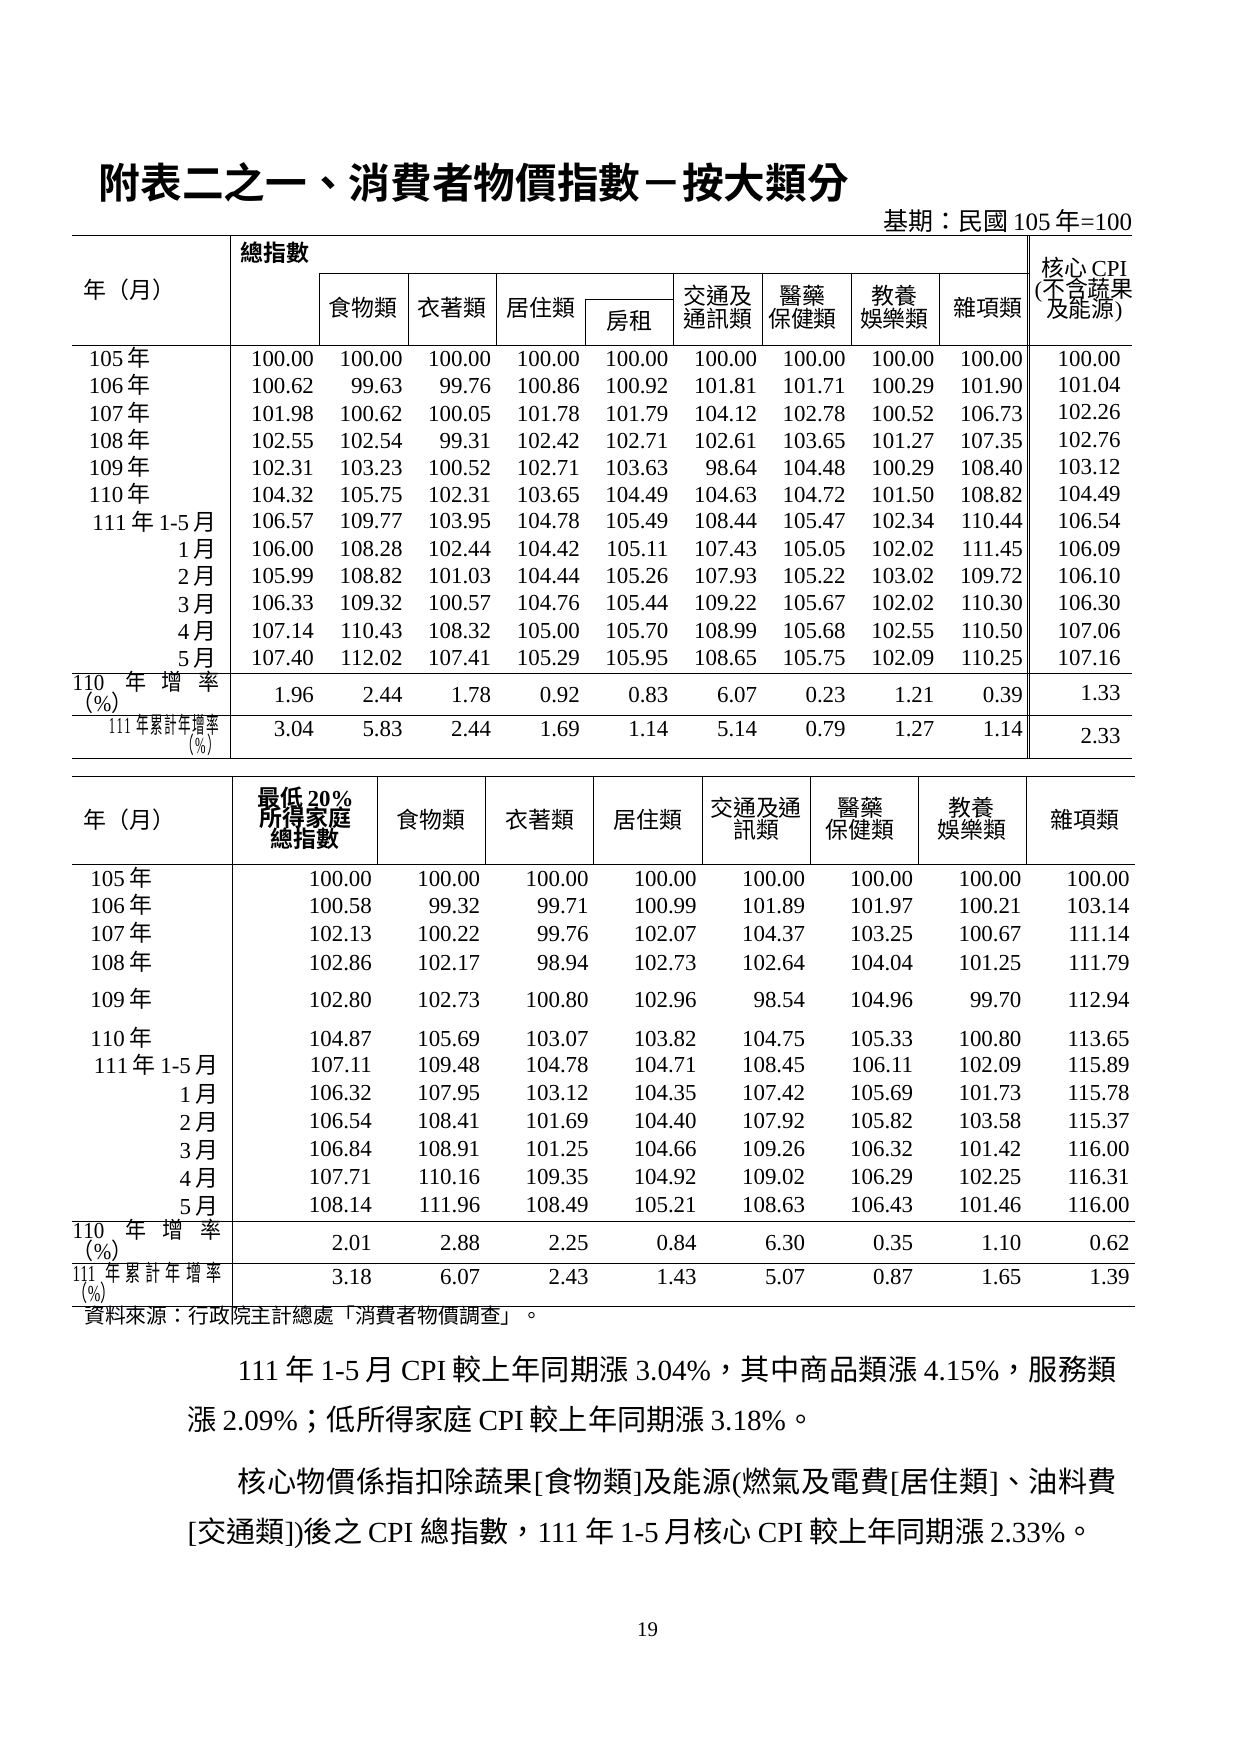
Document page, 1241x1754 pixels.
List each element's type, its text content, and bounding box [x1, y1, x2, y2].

table_cell 居住類 [497, 274, 585, 345]
table_cell 107.43 [674, 536, 763, 563]
table_header 交通及通訊類 [703, 777, 810, 864]
table_cell 104.40 [594, 1109, 702, 1137]
table_cell 104.49 [1030, 482, 1132, 509]
table_cell 104.35 [594, 1081, 702, 1108]
table_cell 101.89 [702, 893, 810, 920]
table_cell 100.99 [594, 893, 702, 920]
table_cell 5.14 [674, 716, 763, 758]
table_cell 101.90 [940, 373, 1027, 400]
table_cell 116.00 [1027, 1193, 1135, 1221]
table_header [319, 236, 408, 272]
table_cell 101.69 [486, 1109, 594, 1137]
table_cell 醫藥 保健類 [763, 274, 851, 345]
table_cell 109.48 [378, 1053, 486, 1081]
table_cell 108.49 [486, 1193, 594, 1221]
table_cell 110.43 [319, 618, 408, 645]
table_cell 0.62 [1027, 1222, 1135, 1263]
table_cell 108年 [72, 427, 230, 454]
table_cell 102.86 [233, 949, 377, 976]
table_cell 101.50 [851, 482, 940, 509]
table_cell 1.96 [231, 674, 319, 715]
table_cell 1月 [72, 1081, 232, 1108]
table_cell 102.13 [233, 920, 377, 948]
table_cell 107.71 [233, 1165, 377, 1193]
table_cell 107.11 [233, 1053, 377, 1081]
table_cell 105.75 [319, 482, 408, 509]
table_cell 0.23 [763, 674, 851, 715]
table_cell 102.02 [851, 591, 940, 618]
table_cell 100.00 [674, 346, 763, 372]
table_cell 104.96 [810, 976, 919, 1024]
table_cell 111.79 [1027, 949, 1135, 976]
table_cell 105.26 [585, 564, 674, 591]
table_cell 105.49 [585, 509, 674, 536]
table_cell 100.52 [851, 400, 940, 427]
table_cell 105.00 [497, 618, 585, 645]
table_cell 4月 [72, 1165, 232, 1193]
table_cell 103.82 [594, 1025, 702, 1052]
table_cell 106年 [72, 893, 232, 920]
table_cell 6.07 [674, 674, 763, 715]
table_cell 100.00 [763, 346, 851, 372]
table_cell 110年 [72, 1025, 232, 1052]
table_cell 105.82 [810, 1109, 919, 1137]
table_cell 108.63 [702, 1193, 810, 1221]
table_cell 110.30 [940, 591, 1027, 618]
table_cell 108.32 [408, 618, 497, 645]
table_cell 0.84 [594, 1222, 702, 1263]
table_cell 102.73 [378, 976, 486, 1024]
table_cell 105年 [72, 346, 230, 372]
table_cell 105.99 [231, 564, 319, 591]
table_cell 102.55 [231, 427, 319, 454]
table_cell 102.26 [1030, 400, 1132, 427]
table_cell 99.70 [919, 976, 1027, 1024]
table_cell 衣著類 [409, 274, 496, 345]
table_cell 6.30 [702, 1222, 810, 1263]
table_cell 107.95 [378, 1081, 486, 1108]
table_cell 104.71 [594, 1053, 702, 1081]
table_cell 104.63 [674, 482, 763, 509]
table_cell 100.00 [810, 865, 919, 892]
table_cell 98.54 [702, 976, 810, 1024]
table_cell 0.83 [585, 674, 674, 715]
table_cell 103.58 [919, 1109, 1027, 1137]
table_cell 105.22 [763, 564, 851, 591]
table_cell 104.44 [497, 564, 585, 591]
table_cell 115.78 [1027, 1081, 1135, 1108]
table_cell 104.12 [674, 400, 763, 427]
table_cell 106.32 [233, 1081, 377, 1108]
table_cell 98.94 [486, 949, 594, 976]
table_header [674, 236, 763, 272]
table_cell 102.64 [702, 949, 810, 976]
text 資料來源：行政院主計總處「消費者物價調查」。 [84, 1307, 1118, 1328]
table_cell 1.10 [919, 1222, 1027, 1263]
table_cell 110.50 [940, 618, 1027, 645]
table_cell 100.00 [233, 865, 377, 892]
table_cell 110年增率（%） [72, 1222, 232, 1263]
table_cell 100.92 [585, 373, 674, 400]
table_cell 107.16 [1030, 645, 1132, 673]
table_cell 116.31 [1027, 1165, 1135, 1193]
table_cell 104.04 [810, 949, 919, 976]
table_cell 102.25 [919, 1165, 1027, 1193]
table_cell 107.93 [674, 564, 763, 591]
table_cell 1.39 [1027, 1264, 1135, 1306]
table_cell 100.00 [497, 346, 585, 372]
table_cell 100.00 [231, 346, 319, 372]
table_cell 99.31 [408, 427, 497, 454]
table_cell 108.45 [702, 1053, 810, 1081]
table_cell 116.00 [1027, 1137, 1135, 1164]
table_cell 106.10 [1030, 564, 1132, 591]
table_cell 111.96 [378, 1193, 486, 1221]
table_cell 105.95 [585, 645, 674, 673]
table_cell 103.14 [1027, 893, 1135, 920]
table_cell 107年 [72, 920, 232, 948]
table_cell 100.57 [408, 591, 497, 618]
table_cell 102.44 [408, 536, 497, 563]
table_cell 105.21 [594, 1193, 702, 1221]
table_cell 100.67 [919, 920, 1027, 948]
table_cell 106.57 [231, 509, 319, 536]
table_cell 2.88 [378, 1222, 486, 1263]
table_cell 107.14 [231, 618, 319, 645]
table_cell 102.31 [408, 482, 497, 509]
table_cell 106.00 [231, 536, 319, 563]
table_cell 102.78 [763, 400, 851, 427]
table_cell 115.89 [1027, 1053, 1135, 1081]
table_cell 109年 [72, 454, 230, 482]
table_cell 103.65 [497, 482, 585, 509]
table_cell 104.42 [497, 536, 585, 563]
table_cell 3.18 [233, 1264, 377, 1306]
table_cell 0.92 [497, 674, 585, 715]
table_cell 108.28 [319, 536, 408, 563]
table_cell 2.44 [319, 674, 408, 715]
table_cell 5月 [72, 645, 230, 673]
table_cell 104.32 [231, 482, 319, 509]
table_cell 食物類 [320, 274, 408, 345]
table_cell 交通及通訊類 [674, 274, 762, 345]
table_cell 106.11 [810, 1053, 919, 1081]
table_cell 105.70 [585, 618, 674, 645]
table_cell 106.73 [940, 400, 1027, 427]
table_cell 108.99 [674, 618, 763, 645]
table_cell 100.29 [851, 373, 940, 400]
table_cell 105.44 [585, 591, 674, 618]
table_cell 104.49 [585, 482, 674, 509]
table_cell 104.66 [594, 1137, 702, 1164]
table_cell 100.00 [408, 346, 497, 372]
table_cell 110年增率（%） [72, 674, 230, 715]
table_cell 107.41 [408, 645, 497, 673]
table_cell 102.61 [674, 427, 763, 454]
table_cell 105.69 [810, 1081, 919, 1108]
table_cell 3.04 [231, 716, 319, 758]
table_cell 103.63 [585, 454, 674, 482]
table_cell 1.21 [851, 674, 940, 715]
table_cell 106.54 [1030, 509, 1132, 536]
table_cell 100.00 [585, 346, 674, 372]
table_cell 101.42 [919, 1137, 1027, 1164]
table_cell 100.80 [919, 1025, 1027, 1052]
table_cell 100.62 [231, 373, 319, 400]
table_cell 109.02 [702, 1165, 810, 1193]
table_header 雜項類 [1027, 777, 1135, 864]
table_cell 102.07 [594, 920, 702, 948]
table_cell 101.73 [919, 1081, 1027, 1108]
table_cell 100.05 [408, 400, 497, 427]
table_cell 106.54 [233, 1109, 377, 1137]
table_cell 99.76 [486, 920, 594, 948]
table_cell 103.07 [486, 1025, 594, 1052]
table_cell 110.16 [378, 1165, 486, 1193]
table_cell 1.43 [594, 1264, 702, 1306]
table_cell 1.14 [585, 716, 674, 758]
table_cell 112.02 [319, 645, 408, 673]
table_cell 99.63 [319, 373, 408, 400]
table_header [497, 236, 585, 272]
text 基期：民國105年=100 [187, 210, 1132, 235]
table_cell 106.29 [810, 1165, 919, 1193]
table_cell 104.48 [763, 454, 851, 482]
table_cell 107年 [72, 400, 230, 427]
table_cell 109.35 [486, 1165, 594, 1193]
table_cell 98.64 [674, 454, 763, 482]
table_cell 108.14 [233, 1193, 377, 1221]
table_cell 106.09 [1030, 536, 1132, 563]
table_cell 2月 [72, 1109, 232, 1137]
table_cell 106年 [72, 373, 230, 400]
table_cell 108.41 [378, 1109, 486, 1137]
table_cell 102.96 [594, 976, 702, 1024]
table_cell 107.35 [940, 427, 1027, 454]
text 附表二之一、消費者物價指數－按大類分 [99, 150, 1107, 210]
table_cell 100.00 [940, 346, 1027, 372]
table_cell 105.29 [497, 645, 585, 673]
table_cell 房租 [586, 300, 673, 345]
table_cell 101.79 [585, 400, 674, 427]
table_cell 3月 [72, 591, 230, 618]
table_cell 102.42 [497, 427, 585, 454]
table_cell 101.97 [810, 893, 919, 920]
table_cell 1.69 [497, 716, 585, 758]
table_cell 4月 [72, 618, 230, 645]
table_cell 0.35 [810, 1222, 919, 1263]
table_header 居住類 [594, 777, 702, 864]
table_cell 100.22 [378, 920, 486, 948]
table_cell 101.27 [851, 427, 940, 454]
table_cell 108.82 [940, 482, 1027, 509]
table_cell 108.40 [940, 454, 1027, 482]
table_cell 1.27 [851, 716, 940, 758]
table_cell 107.92 [702, 1109, 810, 1137]
table_cell 101.03 [408, 564, 497, 591]
table_cell 109.32 [319, 591, 408, 618]
table_cell 100.52 [408, 454, 497, 482]
table_header [585, 236, 674, 272]
table_cell 102.09 [919, 1053, 1027, 1081]
table_cell 109.26 [702, 1137, 810, 1164]
table_cell 111.45 [940, 536, 1027, 563]
table_cell 111年累計年增率（%） [72, 1264, 232, 1306]
table_cell 115.37 [1027, 1109, 1135, 1137]
table_cell 102.55 [851, 618, 940, 645]
table_cell 2.01 [233, 1222, 377, 1263]
table_cell 2.25 [486, 1222, 594, 1263]
table_cell 106.84 [233, 1137, 377, 1164]
table_cell 105.75 [763, 645, 851, 673]
table_cell 99.71 [486, 893, 594, 920]
table_cell 0.87 [810, 1264, 919, 1306]
table_cell 108.44 [674, 509, 763, 536]
table_cell 103.12 [1030, 454, 1132, 482]
table_cell 113.65 [1027, 1025, 1135, 1052]
table_cell 103.12 [486, 1081, 594, 1108]
table_cell 106.30 [1030, 591, 1132, 618]
table_cell 105.47 [763, 509, 851, 536]
table_cell 100.00 [378, 865, 486, 892]
table_cell 0.79 [763, 716, 851, 758]
table_cell 5.83 [319, 716, 408, 758]
table_cell 109年 [72, 976, 232, 1024]
table_cell 100.29 [851, 454, 940, 482]
table_cell 104.92 [594, 1165, 702, 1193]
table_cell 108.91 [378, 1137, 486, 1164]
table_header [940, 236, 1027, 272]
table_cell 103.25 [810, 920, 919, 948]
table_cell [585, 274, 673, 298]
table_cell 104.76 [497, 591, 585, 618]
table_cell 2月 [72, 564, 230, 591]
table_cell 2.33 [1030, 716, 1132, 758]
table_cell 111.14 [1027, 920, 1135, 948]
table_cell 104.78 [497, 509, 585, 536]
table_cell 104.37 [702, 920, 810, 948]
table_cell 5月 [72, 1193, 232, 1221]
table_cell 6.07 [378, 1264, 486, 1306]
table_header 食物類 [378, 777, 485, 864]
table_cell 109.77 [319, 509, 408, 536]
table_cell 2.44 [408, 716, 497, 758]
table_cell 2.43 [486, 1264, 594, 1306]
table_header 核心CPI (不含蔬果及能源) [1030, 236, 1132, 345]
table_cell 105.05 [763, 536, 851, 563]
table_cell 1.33 [1030, 674, 1132, 715]
table_cell 108.82 [319, 564, 408, 591]
table_header 總指數 [231, 236, 319, 272]
table_header [408, 236, 497, 272]
table_cell 105.69 [378, 1025, 486, 1052]
table_cell 105.67 [763, 591, 851, 618]
table_cell 108.65 [674, 645, 763, 673]
table_cell 100.80 [486, 976, 594, 1024]
table_cell 108年 [72, 949, 232, 976]
table_cell 105年 [72, 865, 232, 892]
table_cell [231, 273, 319, 345]
table_cell 107.42 [702, 1081, 810, 1108]
table_cell 教養 娛樂類 [852, 274, 939, 345]
table_cell 106.32 [810, 1137, 919, 1164]
table_cell 105.68 [763, 618, 851, 645]
table_cell 107.40 [231, 645, 319, 673]
table_cell 100.00 [319, 346, 408, 372]
table_cell 101.78 [497, 400, 585, 427]
table_cell 105.33 [810, 1025, 919, 1052]
table_header 教養 娛樂類 [919, 777, 1026, 864]
table_cell 100.00 [1027, 865, 1135, 892]
table_cell 103.02 [851, 564, 940, 591]
table_cell 100.86 [497, 373, 585, 400]
table_cell 104.72 [763, 482, 851, 509]
text 111年1-5月CPI較上年同期漲3.04%，其中商品類漲4.15%，服務類漲2.09%；低所得家庭CPI較上年同期漲3.18%。 [187, 1340, 1118, 1440]
table_cell 1.78 [408, 674, 497, 715]
table_header [851, 236, 940, 272]
table_cell 111年1-5月 [72, 509, 230, 536]
table_cell 102.73 [594, 949, 702, 976]
table_cell 104.78 [486, 1053, 594, 1081]
table_cell 106.33 [231, 591, 319, 618]
table_cell 110.44 [940, 509, 1027, 536]
table_cell 100.62 [319, 400, 408, 427]
table_cell 102.54 [319, 427, 408, 454]
table_cell 1.14 [940, 716, 1027, 758]
table_cell 112.94 [1027, 976, 1135, 1024]
table_cell 111年累計年增率（%） [72, 716, 230, 758]
table_cell 101.25 [486, 1137, 594, 1164]
table_cell 110.25 [940, 645, 1027, 673]
table_cell 1月 [72, 536, 230, 563]
table_cell 5.07 [702, 1264, 810, 1306]
table_cell 102.76 [1030, 427, 1132, 454]
table_cell 99.76 [408, 373, 497, 400]
table_cell 100.00 [486, 865, 594, 892]
table_header 衣著類 [486, 777, 593, 864]
table_cell 101.04 [1030, 373, 1132, 400]
table_header 最低20% 所得家庭 總指數 [233, 777, 377, 864]
table_cell 100.00 [851, 346, 940, 372]
table_cell 107.06 [1030, 618, 1132, 645]
table_cell 102.34 [851, 509, 940, 536]
table_cell 109.22 [674, 591, 763, 618]
table_cell 103.23 [319, 454, 408, 482]
table_cell 101.81 [674, 373, 763, 400]
table_cell 101.98 [231, 400, 319, 427]
table_cell 104.75 [702, 1025, 810, 1052]
table_cell 109.72 [940, 564, 1027, 591]
table_cell 110年 [72, 482, 230, 509]
table_header 醫藥 保健類 [811, 777, 918, 864]
table_cell 102.02 [851, 536, 940, 563]
table_cell 111年1-5月 [72, 1053, 232, 1081]
table_cell 101.25 [919, 949, 1027, 976]
table_cell 101.71 [763, 373, 851, 400]
table_cell 102.71 [585, 427, 674, 454]
table_cell 100.00 [702, 865, 810, 892]
table_cell 100.00 [1030, 346, 1132, 372]
table_cell 102.71 [497, 454, 585, 482]
table_cell 3月 [72, 1137, 232, 1164]
table_cell 100.58 [233, 893, 377, 920]
table_header 年（月） [72, 236, 230, 345]
table_cell 102.17 [378, 949, 486, 976]
table_cell 100.00 [594, 865, 702, 892]
table_cell 1.65 [919, 1264, 1027, 1306]
table_cell 103.65 [763, 427, 851, 454]
table_cell 101.46 [919, 1193, 1027, 1221]
table_cell 100.00 [919, 865, 1027, 892]
table_header [763, 236, 851, 272]
table_cell 102.09 [851, 645, 940, 673]
text 核心物價係指扣除蔬果[食物類]及能源(燃氣及電費[居住類]、油料費[交通類])後之CPI 總指數，111年1-5月核心CPI較上年同期漲2.33%。 [187, 1453, 1118, 1553]
table_cell 105.11 [585, 536, 674, 563]
table_header 年（月） [72, 777, 232, 864]
table_cell 104.87 [233, 1025, 377, 1052]
table_cell 雜項類 [940, 274, 1027, 345]
table_cell 102.31 [231, 454, 319, 482]
table_cell 103.95 [408, 509, 497, 536]
table_cell 99.32 [378, 893, 486, 920]
table_cell 0.39 [940, 674, 1027, 715]
table_cell 100.21 [919, 893, 1027, 920]
table_cell 102.80 [233, 976, 377, 1024]
table_cell 106.43 [810, 1193, 919, 1221]
